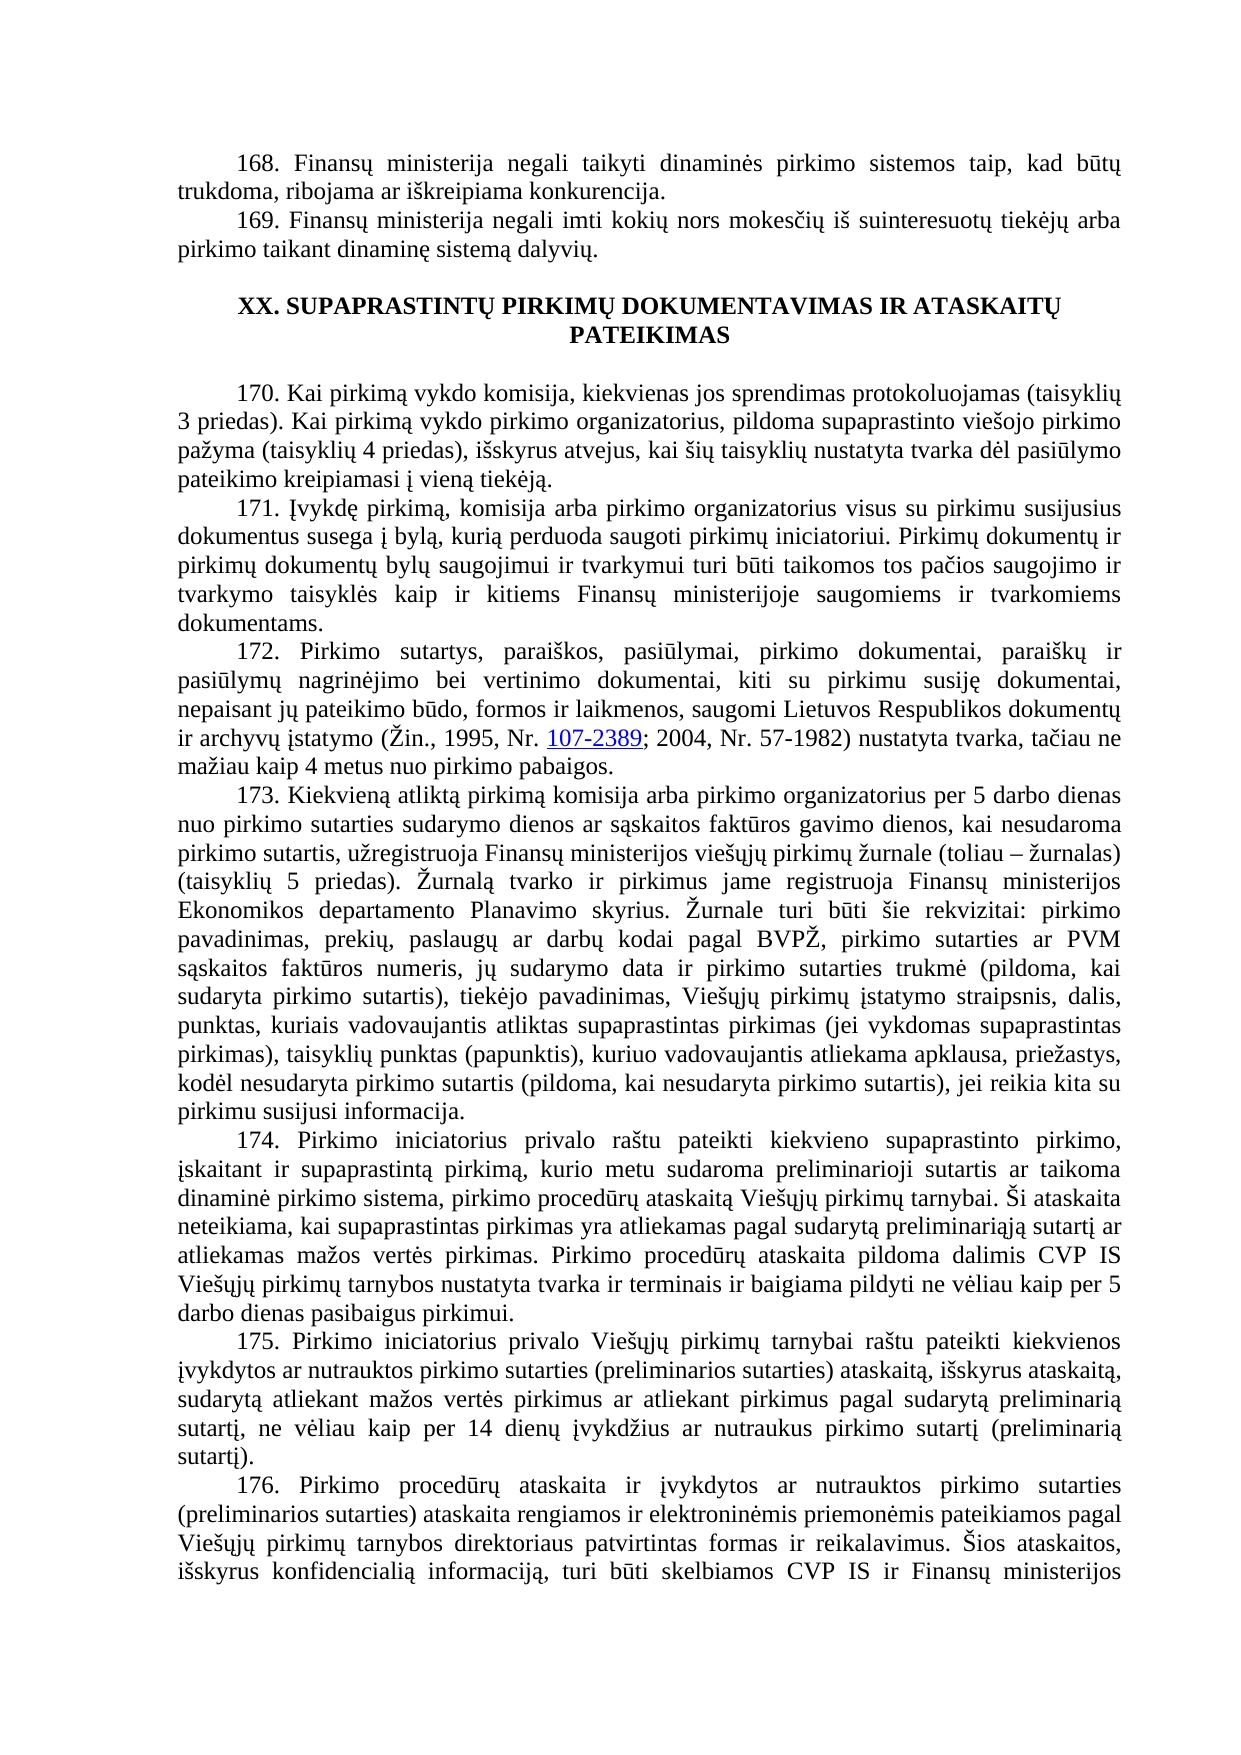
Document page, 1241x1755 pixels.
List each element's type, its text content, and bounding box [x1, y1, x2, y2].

text 170. Kai pirkimą vykdo komisija, kiekvienas jos sprendimas protokoluojamas (taisyklių 3 priedas). Kai pirkimą vykdo pirkimo organizatorius, pildoma supaprastinto viešojo pirkimo pažyma (taisyklių 4 priedas), išskyrus atvejus, kai šių taisyklių nustatyta tvarka dėl pasiūlymo pateikimo kreipiamasi į vieną tiekėją. [177, 378, 1122, 493]
text 176. Pirkimo procedūrų ataskaita ir įvykdytos ar nutrauktos pirkimo sutarties (preliminarios sutarties) ataskaita rengiamos ir elektroninėmis priemonėmis pateikiamos pagal Viešųjų pirkimų tarnybos direktoriaus patvirtintas formas ir reikalavimus. Šios ataskaitos, išskyrus konfidencialią informaciją, turi būti skelbiamos CVP IS ir Finansų ministerijos [177, 1470, 1122, 1585]
text XX. SUPAPRASTINTŲ PIRKIMŲ DOKUMENTAVIMAS IR ATASKAITŲ PATEIKIMAS [177, 291, 1122, 349]
text 171. Įvykdę pirkimą, komisija arba pirkimo organizatorius visus su pirkimu susijusius dokumentus susega į bylą, kurią perduoda saugoti pirkimų iniciatoriui. Pirkimų dokumentų ir pirkimų dokumentų bylų saugojimui ir tvarkymui turi būti taikomos tos pačios saugojimo ir tvarkymo taisyklės kaip ir kitiems Finansų ministerijoje saugomiems ir tvarkomiems dokumentams. [177, 493, 1122, 636]
text 174. Pirkimo iniciatorius privalo raštu pateikti kiekvieno supaprastinto pirkimo, įskaitant ir supaprastintą pirkimą, kurio metu sudaroma preliminarioji sutartis ar taikoma dinaminė pirkimo sistema, pirkimo procedūrų ataskaitą Viešųjų pirkimų tarnybai. Ši ataskaita neteikiama, kai supaprastintas pirkimas yra atliekamas pagal sudarytą preliminariąją sutartį ar atliekamas mažos vertės pirkimas. Pirkimo procedūrų ataskaita pildoma dalimis CVP IS Viešųjų pirkimų tarnybos nustatyta tvarka ir terminais ir baigiama pildyti ne vėliau kaip per 5 darbo dienas pasibaigus pirkimui. [177, 1125, 1122, 1326]
text 168. Finansų ministerija negali taikyti dinaminės pirkimo sistemos taip, kad būtų trukdoma, ribojama ar iškreipiama konkurencija. [177, 148, 1122, 205]
text 175. Pirkimo iniciatorius privalo Viešųjų pirkimų tarnybai raštu pateikti kiekvienos įvykdytos ar nutrauktos pirkimo sutarties (preliminarios sutarties) ataskaitą, išskyrus ataskaitą, sudarytą atliekant mažos vertės pirkimus ar atliekant pirkimus pagal sudarytą preliminarią sutartį, ne vėliau kaip per 14 dienų įvykdžius ar nutraukus pirkimo sutartį (preliminarią sutartį). [177, 1326, 1122, 1470]
text 173. Kiekvieną atliktą pirkimą komisija arba pirkimo organizatorius per 5 darbo dienas nuo pirkimo sutarties sudarymo dienos ar sąskaitos faktūros gavimo dienos, kai nesudaroma pirkimo sutartis, užregistruoja Finansų ministerijos viešųjų pirkimų žurnale (toliau – žurnalas) (taisyklių 5 priedas). Žurnalą tvarko ir pirkimus jame registruoja Finansų ministerijos Ekonomikos departamento Planavimo skyrius. Žurnale turi būti šie rekvizitai: pirkimo pavadinimas, prekių, paslaugų ar darbų kodai pagal BVPŽ, pirkimo sutarties ar PVM sąskaitos faktūros numeris, jų sudarymo data ir pirkimo sutarties trukmė (pildoma, kai sudaryta pirkimo sutartis), tiekėjo pavadinimas, Viešųjų pirkimų įstatymo straipsnis, dalis, punktas, kuriais vadovaujantis atliktas supaprastintas pirkimas (jei vykdomas supaprastintas pirkimas), taisyklių punktas (papunktis), kuriuo vadovaujantis atliekama apklausa, priežastys, kodėl nesudaryta pirkimo sutartis (pildoma, kai nesudaryta pirkimo sutartis), jei reikia kita su pirkimu susijusi informacija. [177, 780, 1122, 1125]
text 169. Finansų ministerija negali imti kokių nors mokesčių iš suinteresuotų tiekėjų arba pirkimo taikant dinaminę sistemą dalyvių. [177, 205, 1122, 263]
text 172. Pirkimo sutartys, paraiškos, pasiūlymai, pirkimo dokumentai, paraiškų ir pasiūlymų nagrinėjimo bei vertinimo dokumentai, kiti su pirkimu susiję dokumentai, nepaisant jų pateikimo būdo, formos ir laikmenos, saugomi Lietuvos Respublikos dokumentų ir archyvų įstatymo (Žin., 1995, Nr. 107-2389; 2004, Nr. 57-1982) nustatyta tvarka, tačiau ne mažiau kaip 4 metus nuo pirkimo pabaigos. [177, 636, 1122, 780]
